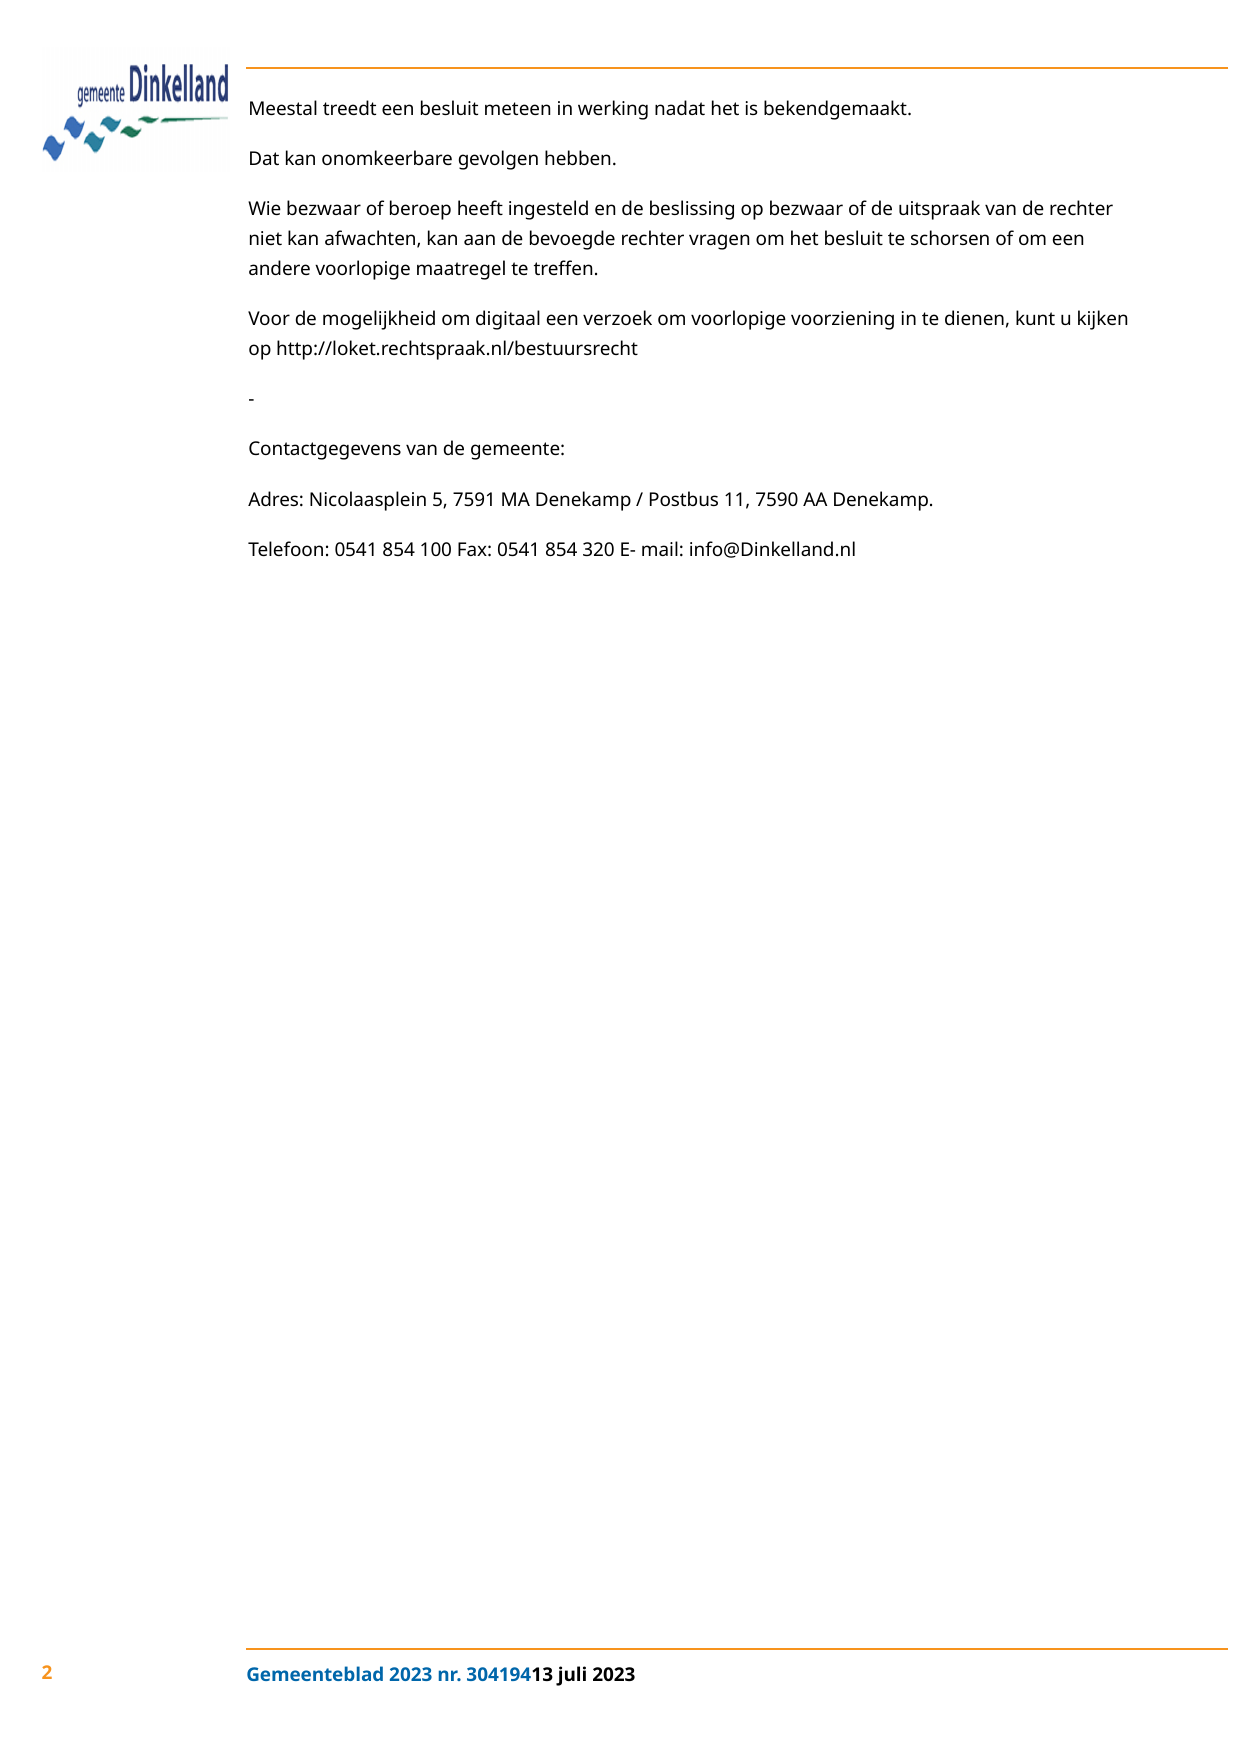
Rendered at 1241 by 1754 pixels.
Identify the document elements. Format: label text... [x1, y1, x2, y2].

text Voor de mogelijkheid om digitaal een verzoek om voorlopige voorziening in te dienen, kunt u kijken op http://loket.rechtspraak.nl/bestuursrecht [248, 305, 1152, 361]
text Telefoon: 0541 854 100 Fax: 0541 854 320 E- mail: info@Dinkelland.nl [248, 536, 1152, 562]
text Wie bezwaar of beroep heeft ingesteld en de beslissing op bezwaar of de uitspraak van de rechter niet kan afwachten, kan aan de bevoegde rechter vragen om het besluit te schorsen of om een andere voorlopige maatregel te treffen. [248, 196, 1152, 281]
text - [248, 385, 1152, 411]
text Dat kan onomkeerbare gevolgen hebben. [248, 145, 1152, 171]
text Contactgegevens van de gemeente: [248, 436, 1152, 461]
text Meestal treedt een besluit meteen in werking nadat het is bekendgemaakt. [248, 95, 1152, 121]
text Adres: Nicolaasplein 5, 7591 MA Denekamp / Postbus 11, 7590 AA Denekamp. [248, 486, 1152, 512]
picture [41, 47, 231, 172]
